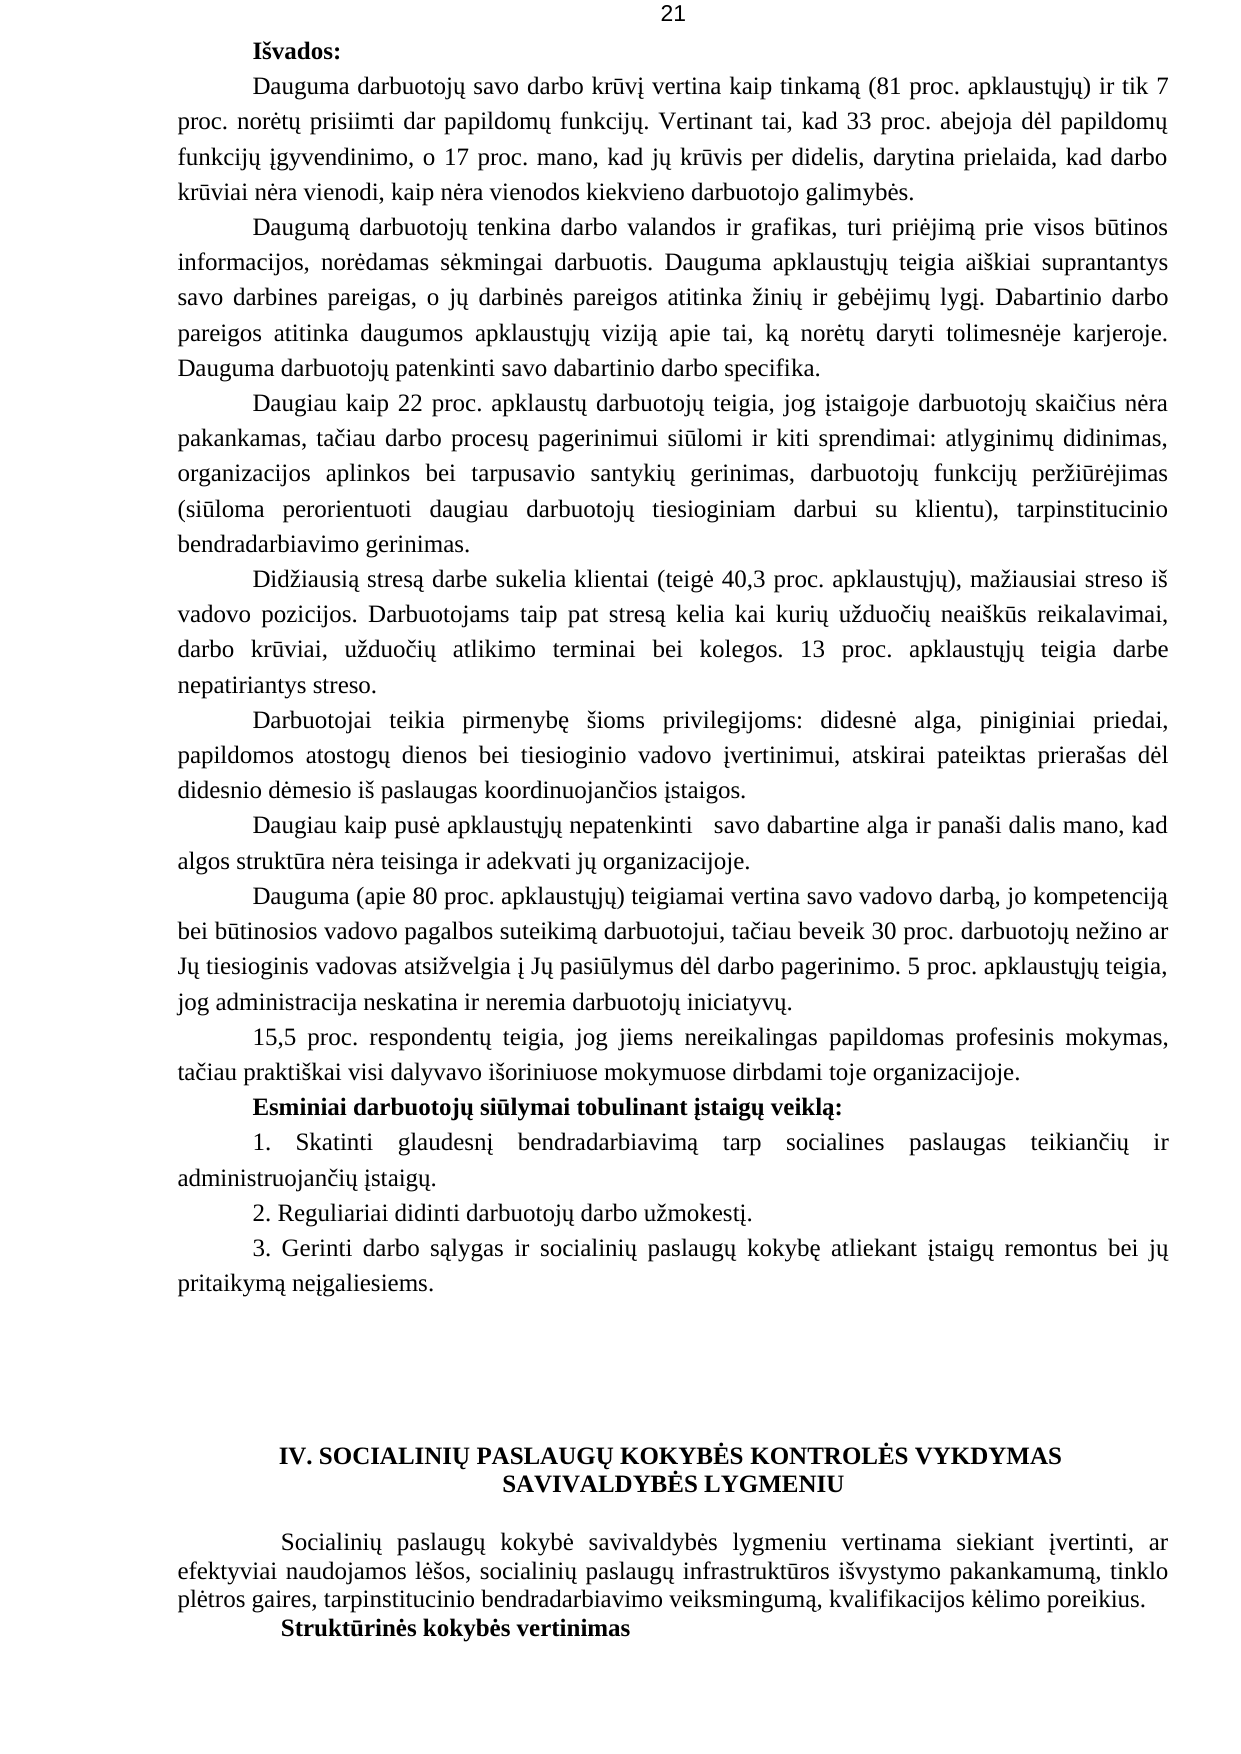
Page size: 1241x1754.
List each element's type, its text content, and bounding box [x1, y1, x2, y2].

text 2. Reguliariai didinti darbuotojų darbo užmokestį. [177, 1191, 1169, 1227]
text Darbuotojai teikia pirmenybę šioms privilegijoms: didesnė alga, piniginiai priedai, papildomos atostogų dienos bei tiesioginio vadovo įvertinimui, atskirai pateiktas prierašas dėl didesnio dėmesio iš paslaugas koordinuojančios įstaigos. [177, 698, 1169, 804]
text Socialinių paslaugų kokybė savivaldybės lygmeniu vertinama siekiant įvertinti, ar efektyviai naudojamos lėšos, socialinių paslaugų infrastruktūros išvystymo pakankamumą, tinklo plėtros gaires, tarpinstitucinio bendradarbiavimo veiksmingumą, kvalifikacijos kėlimo poreikius. [177, 1527, 1169, 1613]
text Išvados: [177, 29, 1169, 65]
text Dauguma darbuotojų savo darbo krūvį vertina kaip tinkamą (81 proc. apklaustųjų) ir tik 7 proc. norėtų prisiimti dar papildomų funkcijų. Vertinant tai, kad 33 proc. abejoja dėl papildomų funkcijų įgyvendinimo, o 17 proc. mano, kad jų krūvis per didelis, darytina prielaida, kad darbo krūviai nėra vienodi, kaip nėra vienodos kiekvieno darbuotojo galimybės. [177, 65, 1169, 206]
text 1. Skatinti glaudesnį bendradarbiavimą tarp socialines paslaugas teikiančių ir administruojančių įstaigų. [177, 1121, 1169, 1191]
text SAVIVALDYBĖS LYGMENIU [177, 1469, 1169, 1498]
text Didžiausią stresą darbe sukelia klientai (teigė 40,3 proc. apklaustųjų), mažiausiai streso iš vadovo pozicijos. Darbuotojams taip pat stresą kelia kai kurių užduočių neaiškūs reikalavimai, darbo krūviai, užduočių atlikimo terminai bei kolegos. 13 proc. apklaustųjų teigia darbe nepatiriantys streso. [177, 558, 1169, 698]
text Dauguma (apie 80 proc. apklaustųjų) teigiamai vertina savo vadovo darbą, jo kompetenciją bei būtinosios vadovo pagalbos suteikimą darbuotojui, tačiau beveik 30 proc. darbuotojų nežino ar Jų tiesioginis vadovas atsižvelgia į Jų pasiūlymus dėl darbo pagerinimo. 5 proc. apklaustųjų teigia, jog administracija neskatina ir neremia darbuotojų iniciatyvų. [177, 874, 1169, 1015]
text Daugumą darbuotojų tenkina darbo valandos ir grafikas, turi priėjimą prie visos būtinos informacijos, norėdamas sėkmingai darbuotis. Dauguma apklaustųjų teigia aiškiai suprantantys savo darbines pareigas, o jų darbinės pareigos atitinka žinių ir gebėjimų lygį. Dabartinio darbo pareigos atitinka daugumos apklaustųjų viziją apie tai, ką norėtų daryti tolimesnėje karjeroje. Dauguma darbuotojų patenkinti savo dabartinio darbo specifika. [177, 206, 1169, 382]
text 15,5 proc. respondentų teigia, jog jiems nereikalingas papildomas profesinis mokymas, tačiau praktiškai visi dalyvavo išoriniuose mokymuose dirbdami toje organizacijoje. [177, 1015, 1169, 1086]
text Daugiau kaip 22 proc. apklaustų darbuotojų teigia, jog įstaigoje darbuotojų skaičius nėra pakankamas, tačiau darbo procesų pagerinimui siūlomi ir kiti sprendimai: atlyginimų didinimas, organizacijos aplinkos bei tarpusavio santykių gerinimas, darbuotojų funkcijų peržiūrėjimas (siūloma perorientuoti daugiau darbuotojų tiesioginiam darbui su klientu), tarpinstitucinio bendradarbiavimo gerinimas. [177, 382, 1169, 558]
text Daugiau kaip pusė apklaustųjų nepatenkinti savo dabartine alga ir panaši dalis mano, kad algos struktūra nėra teisinga ir adekvati jų organizacijoje. [177, 804, 1169, 874]
text IV. SOCIALINIŲ PASLAUGŲ KOKYBĖS KONTROLĖS VYKDYMAS [177, 1441, 1169, 1469]
text Esminiai darbuotojų siūlymai tobulinant įstaigų veiklą: [177, 1086, 1169, 1121]
text 3. Gerinti darbo sąlygas ir socialinių paslaugų kokybę atliekant įstaigų remontus bei jų pritaikymą neįgaliesiems. [177, 1227, 1169, 1297]
text Struktūrinės kokybės vertinimas [177, 1613, 1169, 1642]
